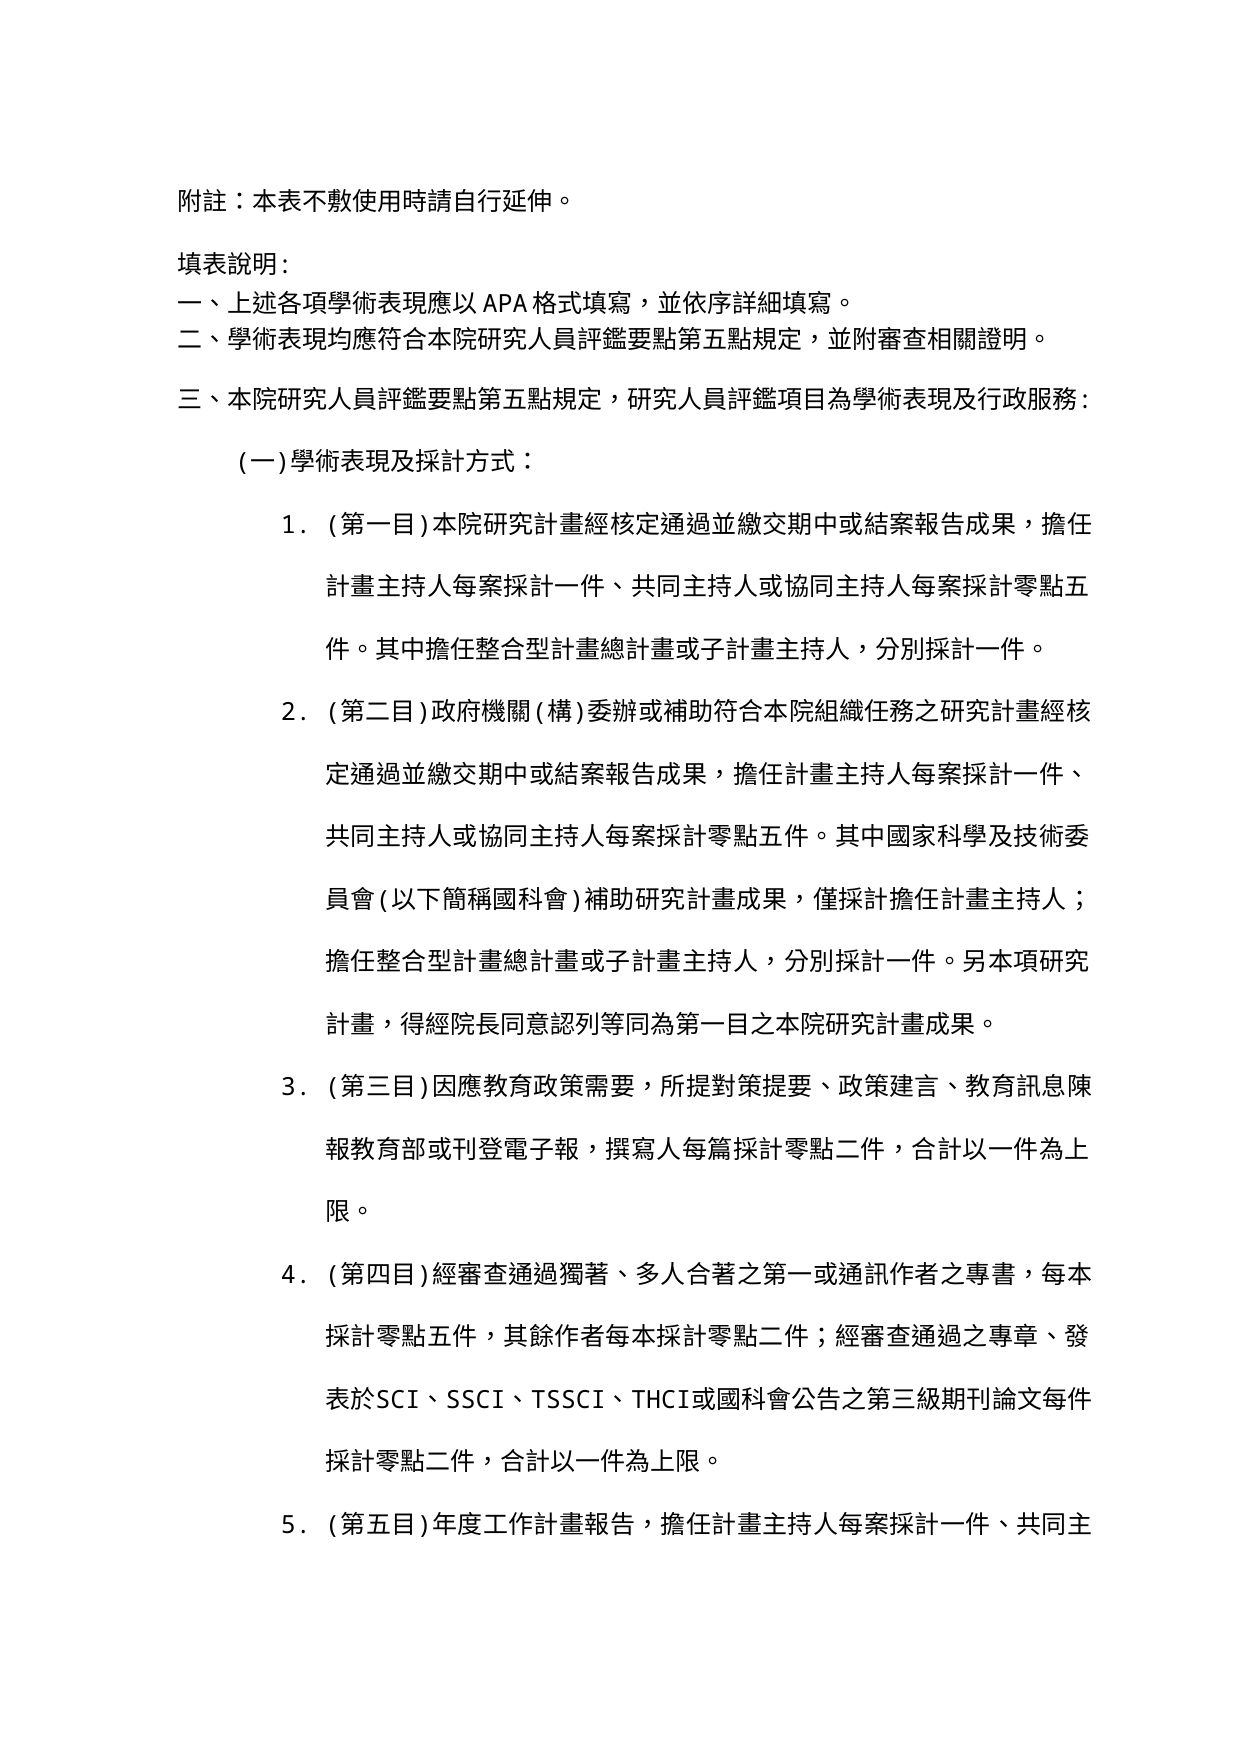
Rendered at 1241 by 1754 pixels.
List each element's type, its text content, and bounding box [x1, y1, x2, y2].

list (第五目)年度工作計畫報告，擔任計畫主持人每案採計一件、共同主 [281, 1481, 1092, 1543]
text 一、上述各項學術表現應以APA格式填寫，並依序詳細填寫。 [177, 283, 1107, 319]
list (第三目)因應教育政策需要，所提對策提要、政策建言、教育訊息陳報教育部或刊登電子報，撰寫人每篇採計零點二件，合計以一件為上限。 [281, 1043, 1092, 1231]
list (第四目)經審查通過獨著、多人合著之第一或通訊作者之專書，每本採計零點五件，其餘作者每本採計零點二件；經審查通過之專章、發表於SCI、SSCI、TSSCI、THCI或國科會公告之第三級期刊論文每件採計零點二件，合計以一件為上限。 [281, 1231, 1092, 1481]
text (一)學術表現及採計方式： [228, 418, 1092, 481]
text 二、學術表現均應符合本院研究人員評鑑要點第五點規定，並附審查相關證明。 [177, 319, 1107, 356]
text 三、本院研究人員評鑑要點第五點規定，研究人員評鑑項目為學術表現及行政服務: [177, 356, 1107, 418]
text 附註：本表不敷使用時請自行延伸。 [177, 158, 1092, 221]
list (第二目)政府機關(構)委辦或補助符合本院組織任務之研究計畫經核定通過並繳交期中或結案報告成果，擔任計畫主持人每案採計一件、共同主持人或協同主持人每案採計零點五件。其中國家科學及技術委員會(以下簡稱國科會)補助研究計畫成果，僅採計擔任計畫主持人；擔任整合型計畫總計畫或子計畫主持人，分別採計一件。另本項研究計畫，得經院長同意認列等同為第一目之本院研究計畫成果。 [281, 668, 1092, 1043]
list (第一目)本院研究計畫經核定通過並繳交期中或結案報告成果，擔任計畫主持人每案採計一件、共同主持人或協同主持人每案採計零點五件。其中擔任整合型計畫總計畫或子計畫主持人，分別採計一件。 [281, 481, 1092, 668]
text 填表說明: [177, 221, 1107, 283]
